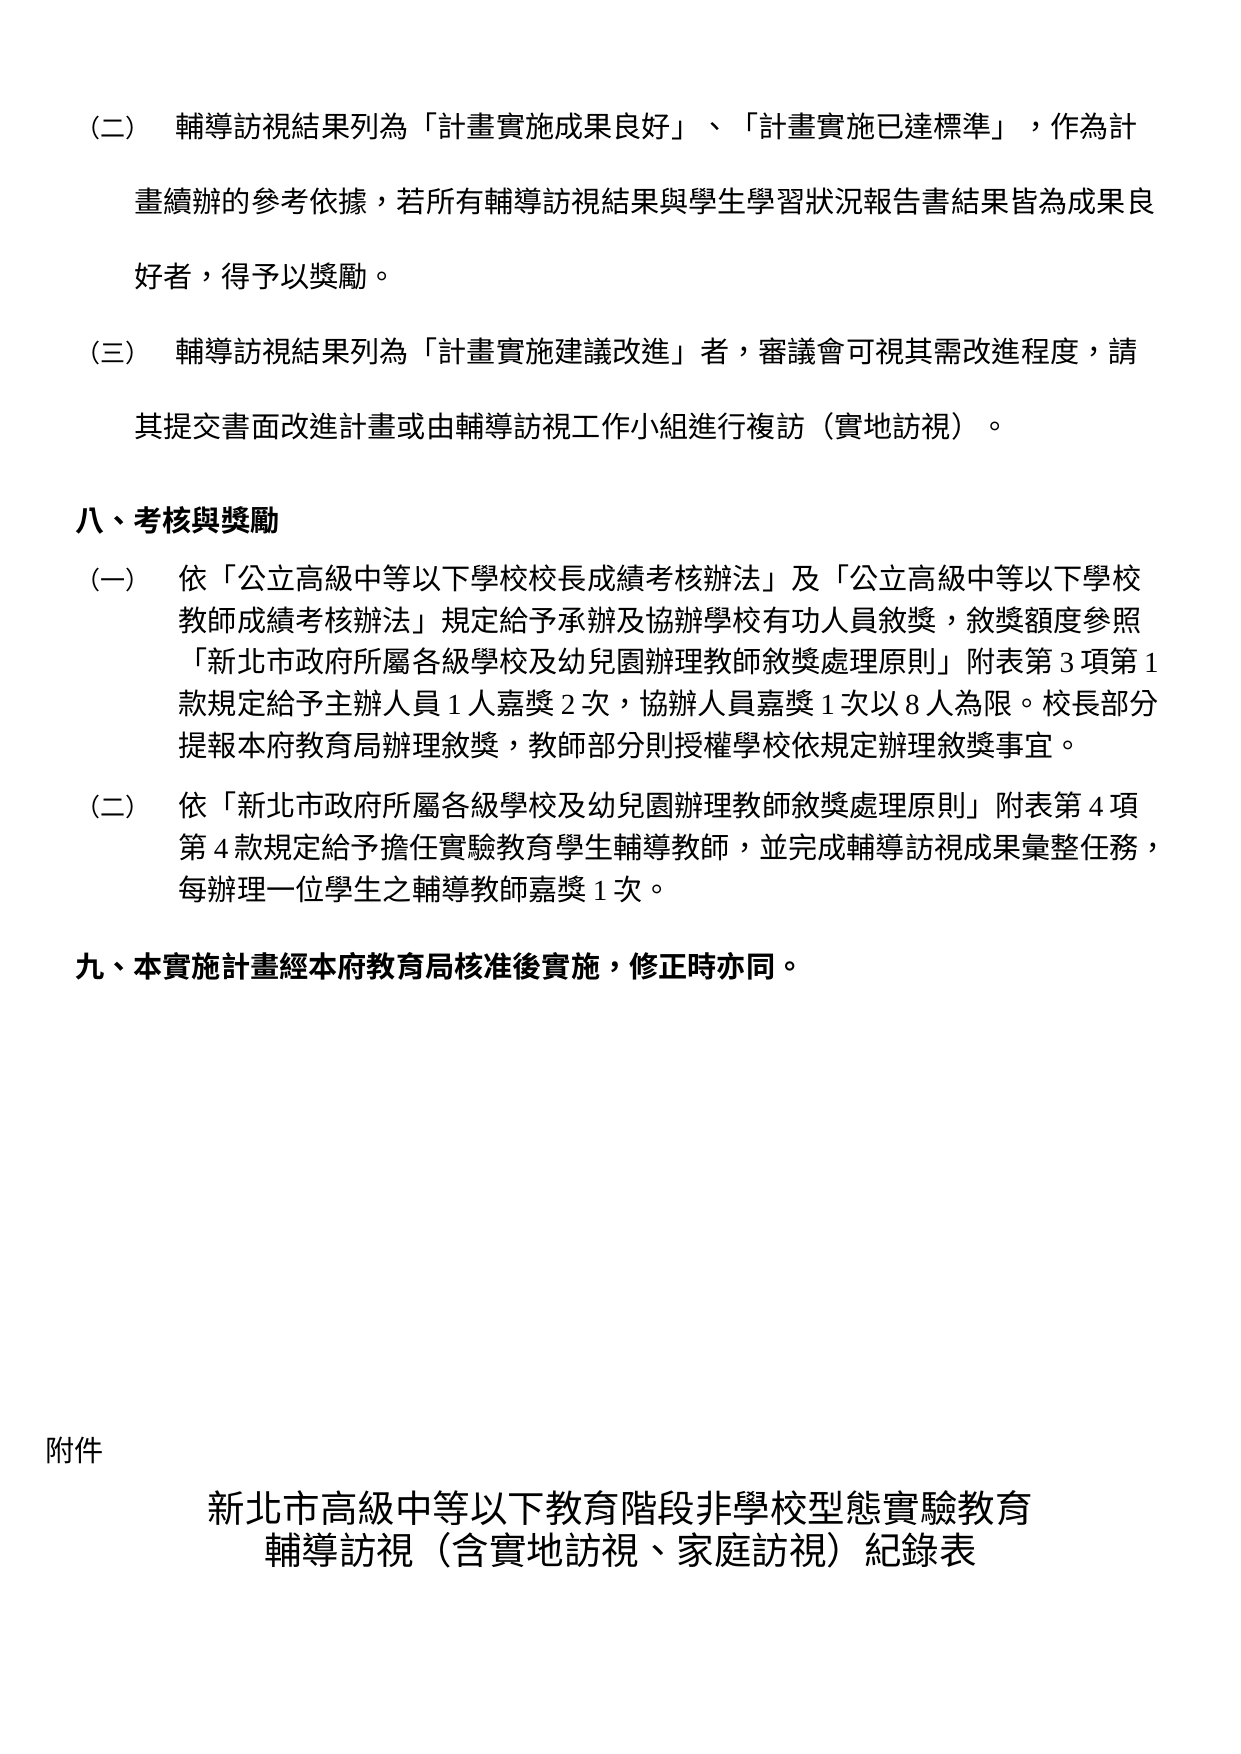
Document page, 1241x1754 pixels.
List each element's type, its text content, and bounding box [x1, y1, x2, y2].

text 新北市高級中等以下教育階段非學校型態實驗教育 [75, 1489, 1165, 1531]
list 依「公立高級中等以下學校校長成績考核辦法」及「公立高級中等以下學校教師成績考核辦法」規定給予承辦及協辦學校有功人員敘獎，敘獎額度參照「新北市政府所屬各級學校及幼兒園辦理教師敘獎處理原則」附表第3項第1款規定給予主辦人員1人嘉獎2次，協辦人員嘉獎1次以8人為限。校長部分提報本府教育局辦理敘獎，教師部分則授權學校依規定辦理敘獎事宜。 [75, 556, 1165, 764]
text 九、本實施計畫經本府教育局核准後實施，修正時亦同。 [75, 927, 1165, 1002]
list 依「新北市政府所屬各級學校及幼兒園辦理教師敘獎處理原則」附表第4項第4款規定給予擔任實驗教育學生輔導教師，並完成輔導訪視成果彙整任務，每辦理一位學生之輔導教師嘉獎1次。 [75, 783, 1165, 908]
text 輔導訪視（含實地訪視、家庭訪視）紀錄表 [75, 1531, 1165, 1573]
text 八、考核與獎勵 [75, 481, 1165, 556]
list 輔導訪視結果列為「計畫實施建議改進」者，審議會可視其需改進程度，請其提交書面改進計畫或由輔導訪視工作小組進行複訪（實地訪視）。 [75, 312, 1165, 462]
list 輔導訪視結果列為「計畫實施成果良好」、「計畫實施已達標準」，作為計畫續辦的參考依據，若所有輔導訪視結果與學生學習狀況報告書結果皆為成果良好者，得予以獎勵。 [75, 87, 1165, 312]
